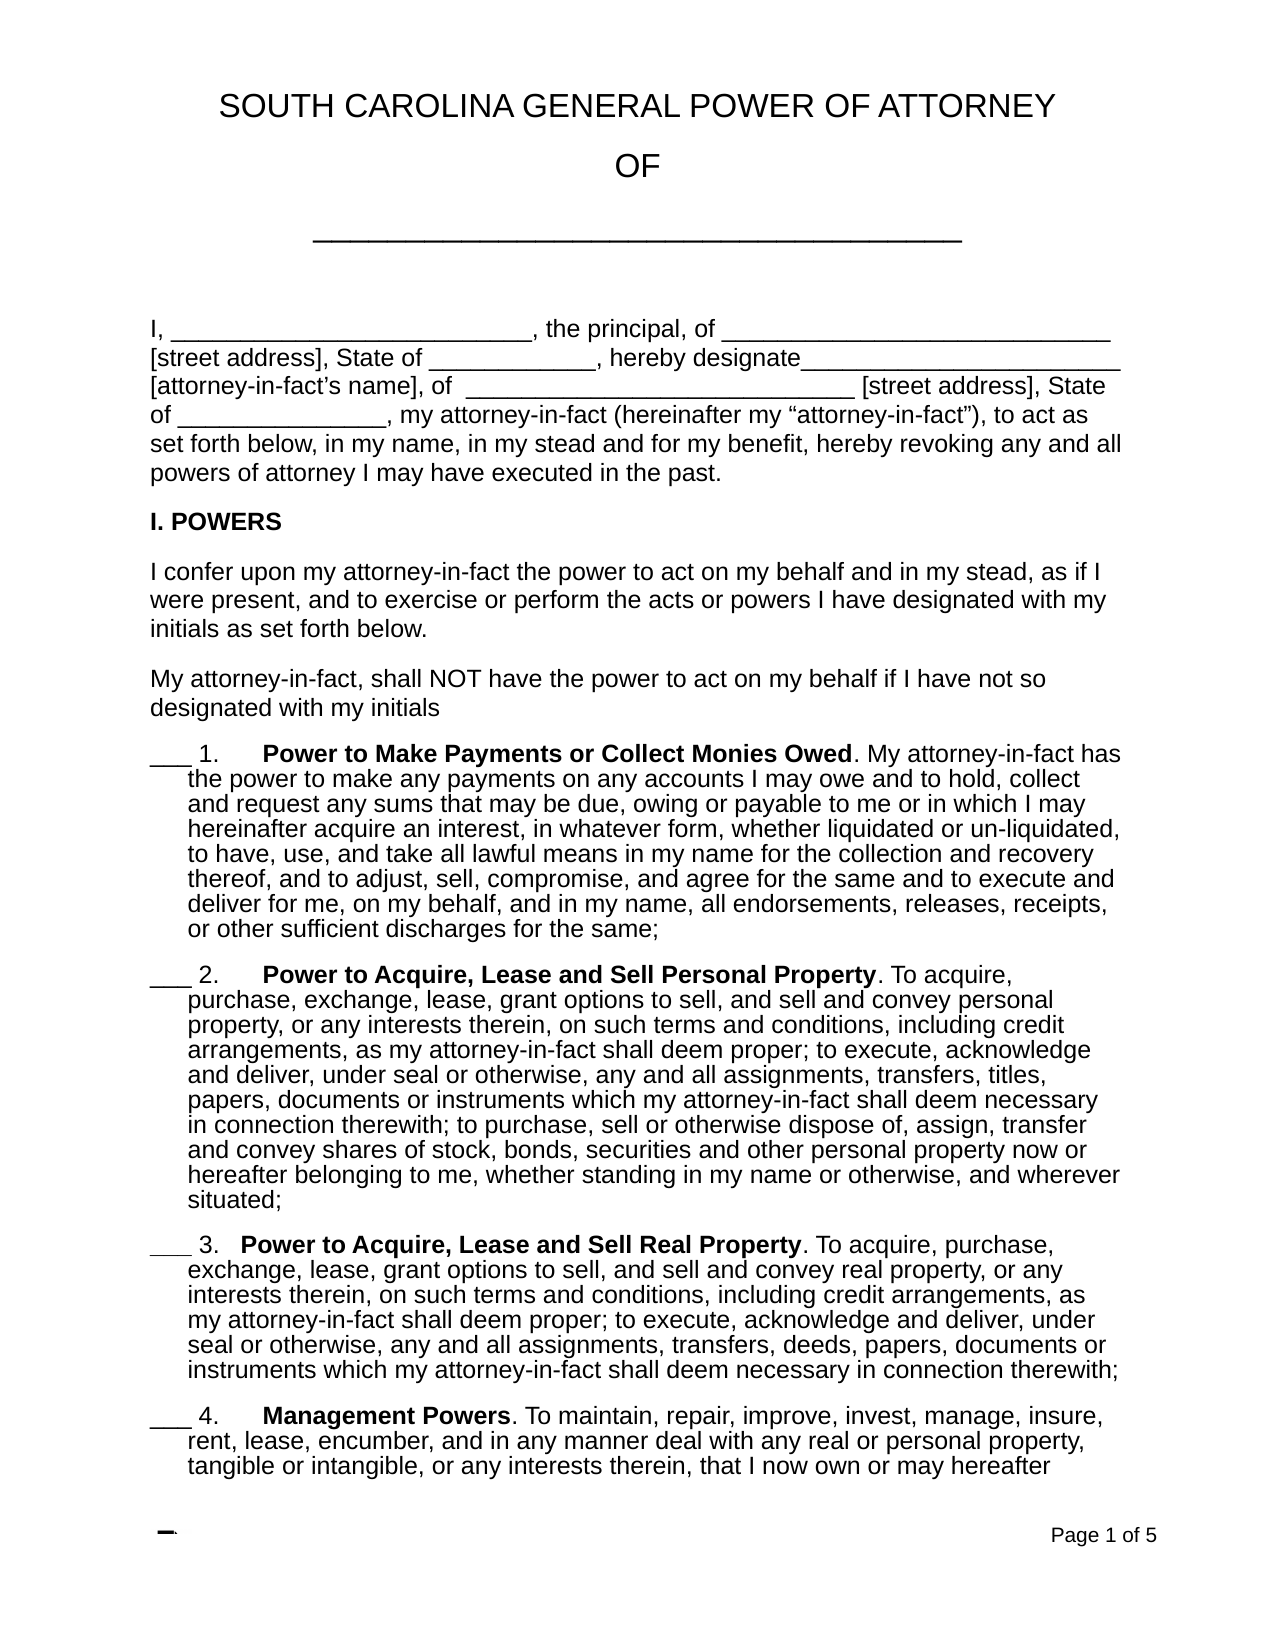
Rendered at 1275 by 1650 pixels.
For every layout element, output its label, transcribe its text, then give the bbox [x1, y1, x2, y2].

list ___ 2. Power to Acquire, Lease and Sell Personal Property. To acquire, purchase, exchange, lease, grant options to sell, and sell and convey personal property, or any interests therein, on such terms and conditions, including credit arrangements, as my attorney-in-fact shall deem proper; to execute, acknowledge and deliver, under seal or otherwise, any and all assignments, transfers, titles, papers, documents or instruments which my attorney-in-fact shall deem necessary in connection therewith; to purchase, sell or otherwise dispose of, assign, transfer and convey shares of stock, bonds, securities and other personal property now or hereafter belonging to me, whether standing in my name or otherwise, and wherever situated; [150, 963, 1125, 1213]
text ___________________________________ [150, 205, 1125, 243]
text My attorney-in-fact, shall NOT have the power to act on my behalf if I have not so designated with my initials [150, 664, 1125, 721]
text I, __________________________, the principal, of ____________________________ [street address], State of ____________, hereby designate_______________________ [attorney-in-fact’s name], of ____________________________ [street address], State of _______________, my attorney-in-fact (hereinafter my “attorney-in-fact”), to act as set forth below, in my name, in my stead and for my benefit, hereby revoking any and all powers of attorney I may have executed in the past. [150, 314, 1125, 486]
text SOUTH CAROLINA GENERAL POWER OF ATTORNEY [150, 86, 1125, 125]
text OF [150, 146, 1125, 184]
list ___ 4. Management Powers. To maintain, repair, improve, invest, manage, insure, rent, lease, encumber, and in any manner deal with any real or personal property, tangible or intangible, or any interests therein, that I now own or may hereafter [150, 1405, 1125, 1480]
text I. POWERS [150, 507, 1125, 536]
list ___ 1. Power to Make Payments or Collect Monies Owed. My attorney-in-fact has the power to make any payments on any accounts I may owe and to hold, collect and request any sums that may be due, owing or payable to me or in which I may hereinafter acquire an interest, in whatever form, whether liquidated or un-liquidated, to have, use, and take all lawful means in my name for the collection and recovery thereof, and to adjust, sell, compromise, and agree for the same and to execute and deliver for me, on my behalf, and in my name, all endorsements, releases, receipts, or other sufficient discharges for the same; [150, 742, 1125, 942]
list ___ 3. Power to Acquire, Lease and Sell Real Property. To acquire, purchase, exchange, lease, grant options to sell, and sell and convey real property, or any interests therein, on such terms and conditions, including credit arrangements, as my attorney-in-fact shall deem proper; to execute, acknowledge and deliver, under seal or otherwise, any and all assignments, transfers, deeds, papers, documents or instruments which my attorney-in-fact shall deem necessary in connection therewith; [150, 1234, 1125, 1384]
text I confer upon my attorney-in-fact the power to act on my behalf and in my stead, as if I were present, and to exercise or perform the acts or powers I have designated with my initials as set forth below. [150, 557, 1125, 643]
